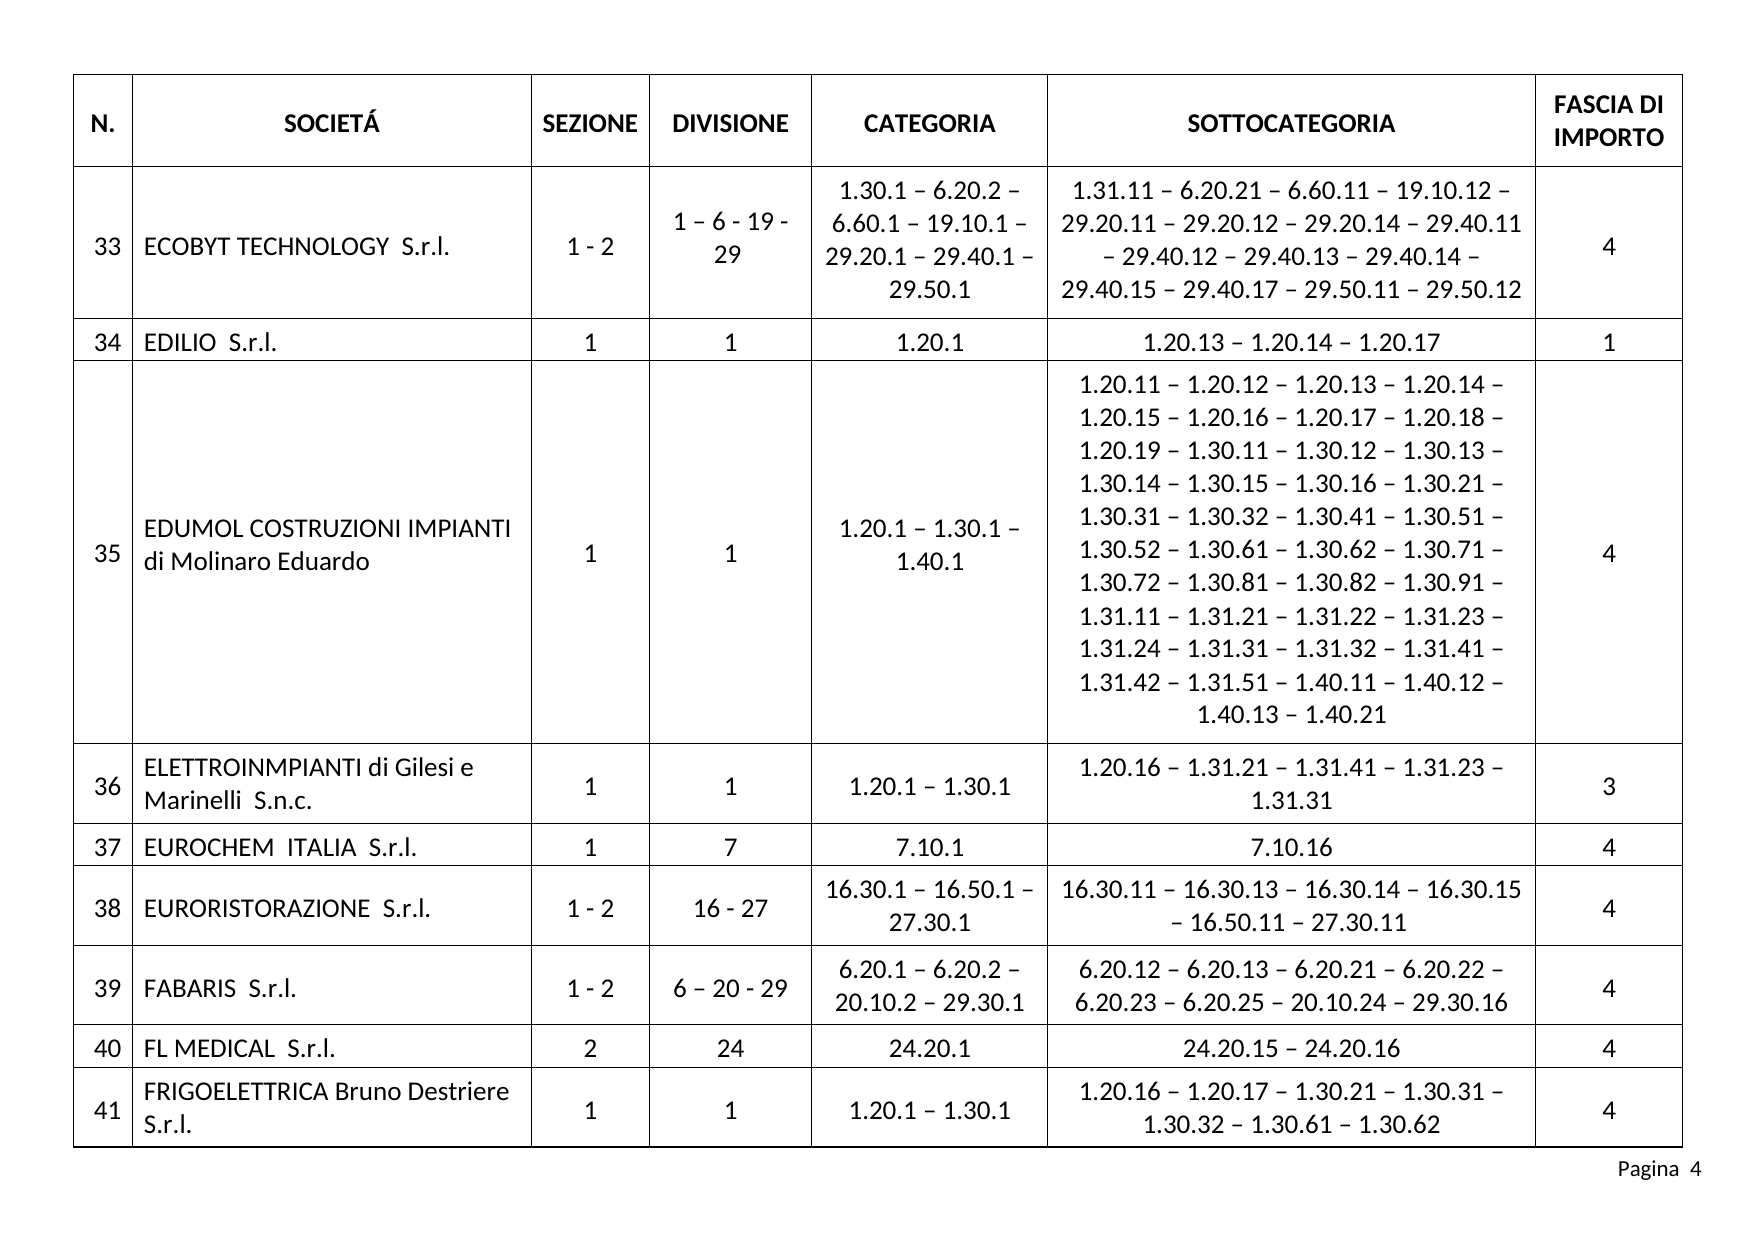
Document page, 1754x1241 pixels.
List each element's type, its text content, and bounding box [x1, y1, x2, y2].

table_cell 37 [74, 824, 132, 865]
table_cell 1.30.1 – 6.20.2 – 6.60.1 – 19.10.1 – 29.20.1 – 29.40.1 – 29.50.1 [812, 167, 1047, 318]
table_cell 4 [1536, 1068, 1682, 1146]
table_cell 4 [1536, 824, 1682, 865]
table_cell 39 [74, 946, 132, 1024]
table_cell 4 [1536, 946, 1682, 1024]
table_cell 35 [74, 361, 132, 743]
table_cell 3 [1536, 744, 1682, 823]
table_cell 1.20.11 – 1.20.12 – 1.20.13 – 1.20.14 – 1.20.15 – 1.20.16 – 1.20.17 – 1.20.18 – 1.20.19 – 1.30.11 – 1.30.12 – 1.30.13 – 1.30.14 – 1.30.15 – 1.30.16 – 1.30.21 – 1.30.31 – 1.30.32 – 1.30.41 – 1.30.51 – 1.30.52 – 1.30.61 – 1.30.62 – 1.30.71 – 1.30.72 – 1.30.81 – 1.30.82 – 1.30.91 – 1.31.11 – 1.31.21 – 1.31.22 – 1.31.23 – 1.31.24 – 1.31.31 – 1.31.32 – 1.31.41 – 1.31.42 – 1.31.51 – 1.40.11 – 1.40.12 – 1.40.13 – 1.40.21 [1048, 361, 1535, 743]
table_cell 1 [532, 319, 649, 360]
table_cell DIVISIONE [650, 75, 811, 166]
table_cell 7.10.1 [812, 824, 1047, 865]
table_cell FASCIA DI IMPORTO [1536, 75, 1682, 166]
table_cell EDUMOL COSTRUZIONI IMPIANTI di Molinaro Eduardo [133, 361, 531, 743]
table_cell 16.30.11 – 16.30.13 – 16.30.14 – 16.30.15 – 16.50.11 – 27.30.11 [1048, 866, 1535, 945]
table_cell SOCIETÁ [133, 75, 531, 166]
table_cell 24.20.1 [812, 1025, 1047, 1067]
table_cell EUROCHEM ITALIA S.r.l. [133, 824, 531, 865]
table_cell 1 [532, 1068, 649, 1146]
table_cell 38 [74, 866, 132, 945]
table_cell 6.20.12 – 6.20.13 – 6.20.21 – 6.20.22 – 6.20.23 – 6.20.25 – 20.10.24 – 29.30.16 [1048, 946, 1535, 1024]
table_cell N. [74, 75, 132, 166]
table_cell 40 [74, 1025, 132, 1067]
table_cell 6 – 20 - 29 [650, 946, 811, 1024]
table_cell 1.20.1 [812, 319, 1047, 360]
table_cell 4 [1536, 1025, 1682, 1067]
table_cell 16 - 27 [650, 866, 811, 945]
table_cell 1.20.16 – 1.20.17 – 1.30.21 – 1.30.31 – 1.30.32 – 1.30.61 – 1.30.62 [1048, 1068, 1535, 1146]
table_cell 1 [650, 1068, 811, 1146]
table_cell 1 [650, 744, 811, 823]
table_cell 1 – 6 - 19 - 29 [650, 167, 811, 318]
table_cell 6.20.1 – 6.20.2 – 20.10.2 – 29.30.1 [812, 946, 1047, 1024]
table_cell 7 [650, 824, 811, 865]
table_cell 1.20.16 – 1.31.21 – 1.31.41 – 1.31.23 – 1.31.31 [1048, 744, 1535, 823]
table_cell 33 [74, 167, 132, 318]
table_cell 24.20.15 – 24.20.16 [1048, 1025, 1535, 1067]
table_cell 4 [1536, 361, 1682, 743]
table_cell 1 [532, 824, 649, 865]
table_cell 1 [650, 319, 811, 360]
table_cell ELETTROINMPIANTI di Gilesi e Marinelli S.n.c. [133, 744, 531, 823]
table_cell 1 [532, 361, 649, 743]
table_cell FRIGOELETTRICA Bruno Destriere S.r.l. [133, 1068, 531, 1146]
table_cell 1.20.13 – 1.20.14 – 1.20.17 [1048, 319, 1535, 360]
table_cell 16.30.1 – 16.50.1 – 27.30.1 [812, 866, 1047, 945]
table_cell 1 [1536, 319, 1682, 360]
table_cell 7.10.16 [1048, 824, 1535, 865]
table_cell 1 - 2 [532, 167, 649, 318]
table_cell 4 [1536, 167, 1682, 318]
table_cell 1 - 2 [532, 946, 649, 1024]
table_cell 36 [74, 744, 132, 823]
table_cell 41 [74, 1068, 132, 1146]
table_cell 1 [532, 744, 649, 823]
table_cell 4 [1536, 866, 1682, 945]
table_cell 1.20.1 – 1.30.1 [812, 744, 1047, 823]
table_cell FABARIS S.r.l. [133, 946, 531, 1024]
table_cell 1.20.1 – 1.30.1 [812, 1068, 1047, 1146]
table_cell EDILIO S.r.l. [133, 319, 531, 360]
table_cell 2 [532, 1025, 649, 1067]
table_cell SEZIONE [532, 75, 649, 166]
table_cell 1 [650, 361, 811, 743]
table_cell 1.20.1 – 1.30.1 – 1.40.1 [812, 361, 1047, 743]
table_cell CATEGORIA [812, 75, 1047, 166]
table_cell 1 - 2 [532, 866, 649, 945]
table_cell 34 [74, 319, 132, 360]
table_cell SOTTOCATEGORIA [1048, 75, 1535, 166]
table_cell FL MEDICAL S.r.l. [133, 1025, 531, 1067]
table_cell ECOBYT TECHNOLOGY S.r.l. [133, 167, 531, 318]
table_cell 1.31.11 – 6.20.21 – 6.60.11 – 19.10.12 – 29.20.11 – 29.20.12 – 29.20.14 – 29.40.11 – 29.40.12 – 29.40.13 – 29.40.14 – 29.40.15 – 29.40.17 – 29.50.11 – 29.50.12 [1048, 167, 1535, 318]
table_cell 24 [650, 1025, 811, 1067]
table_cell EURORISTORAZIONE S.r.l. [133, 866, 531, 945]
